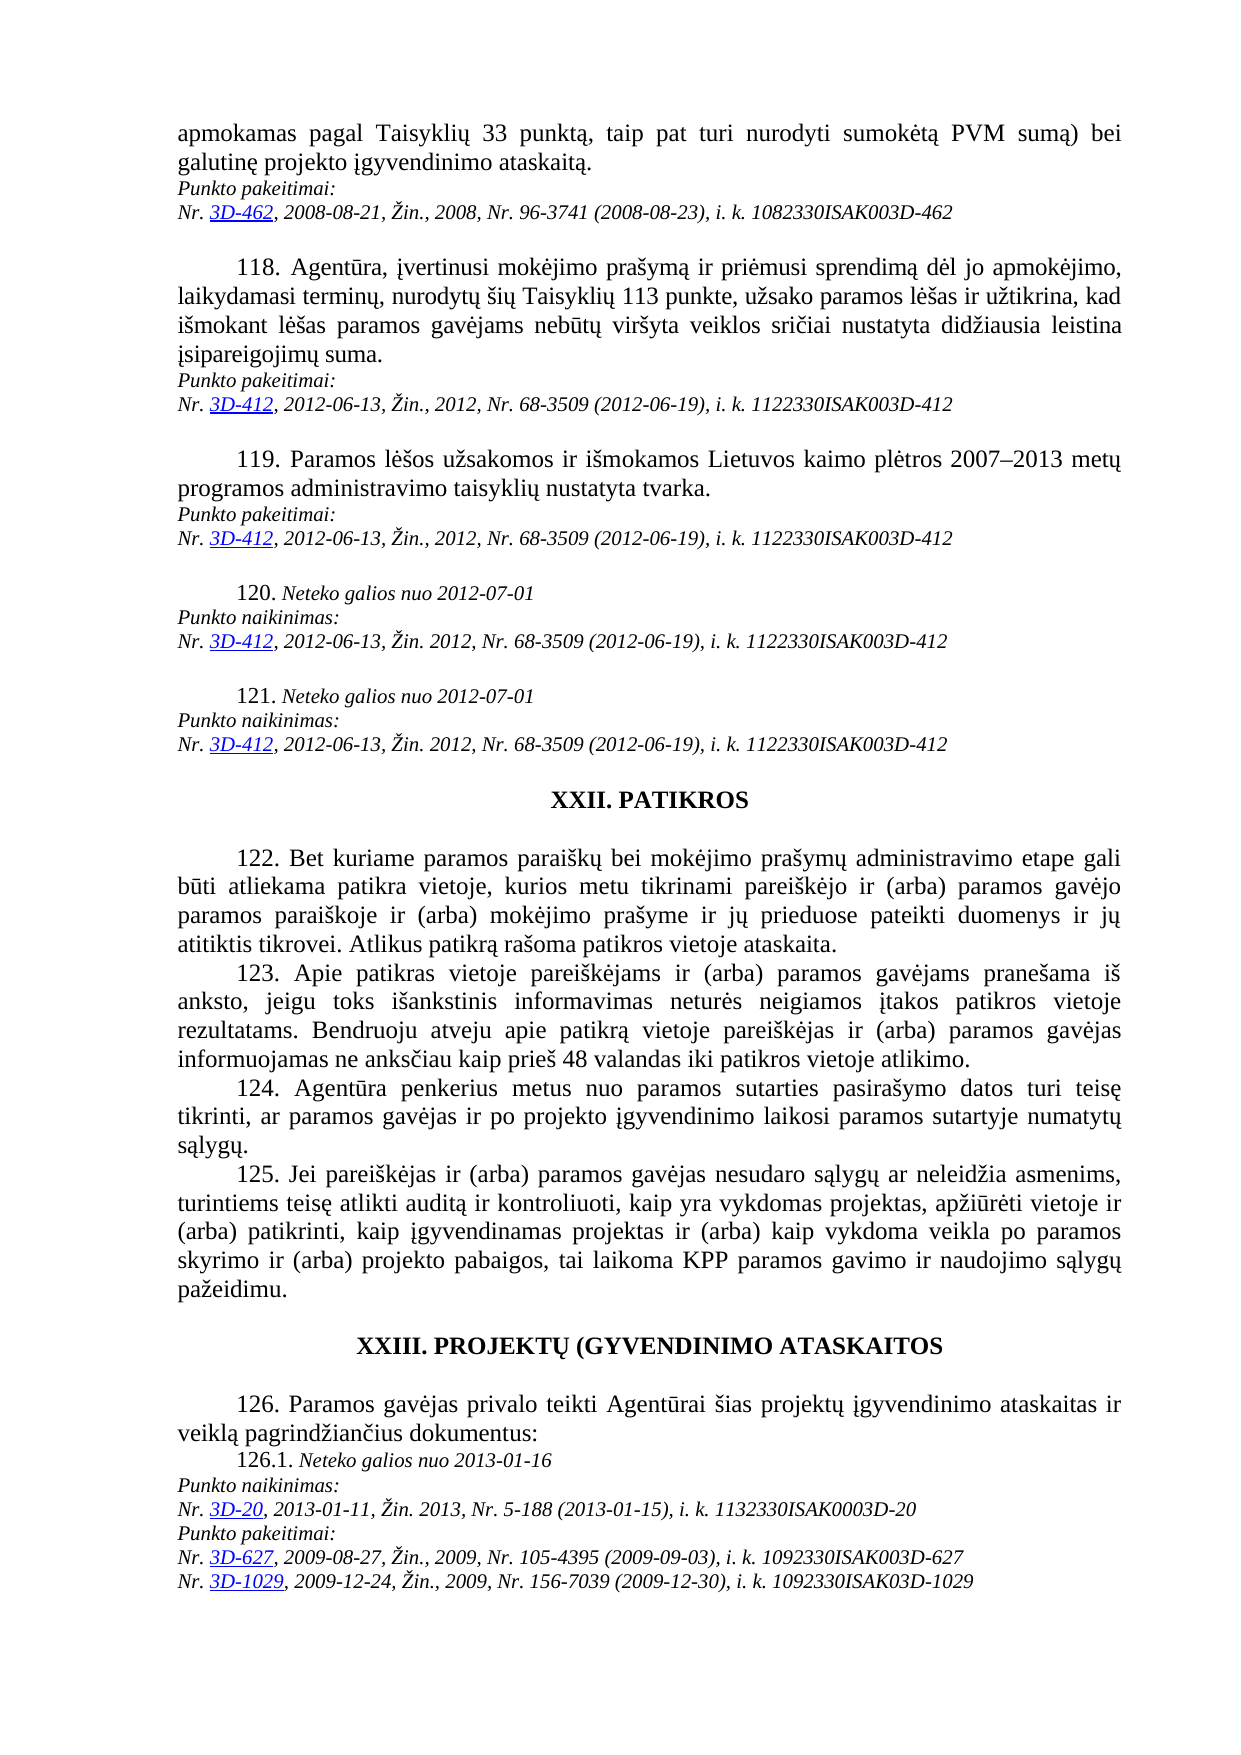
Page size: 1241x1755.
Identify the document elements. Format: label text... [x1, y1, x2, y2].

text Nr. 3D-412, 2012-06-13, Žin., 2012, Nr. 68-3509 (2012-06-19), i. k. 1122330ISAK003D-412 [177, 526, 1122, 550]
text Nr. 3D-462, 2008-08-21, Žin., 2008, Nr. 96-3741 (2008-08-23), i. k. 1082330ISAK003D-462 [177, 200, 1122, 224]
text XXIII. PROJEKTŲ (GYVENDINIMO ATASKAITOS [177, 1331, 1122, 1360]
text Nr. 3D-412, 2012-06-13, Žin. 2012, Nr. 68-3509 (2012-06-19), i. k. 1122330ISAK003D-412 [177, 629, 1122, 653]
text Punkto pakeitimai: [177, 502, 1122, 526]
text 126.1. Neteko galios nuo 2013-01-16 [177, 1446, 1122, 1473]
text 119. Paramos lėšos užsakomos ir išmokamos Lietuvos kaimo plėtros 2007–2013 metų programos administravimo taisyklių nustatyta tvarka. [177, 444, 1122, 502]
text XXII. PATIKROS [177, 785, 1122, 814]
text 125. Jei pareiškėjas ir (arba) paramos gavėjas nesudaro sąlygų ar neleidžia asmenims, turintiems teisę atlikti auditą ir kontroliuoti, kaip yra vykdomas projektas, apžiūrėti vietoje ir (arba) patikrinti, kaip įgyvendinamas projektas ir (arba) kaip vykdoma veikla po paramos skyrimo ir (arba) projekto pabaigos, tai laikoma KPP paramos gavimo ir naudojimo sąlygų pažeidimu. [177, 1159, 1122, 1303]
text Nr. 3D-412, 2012-06-13, Žin., 2012, Nr. 68-3509 (2012-06-19), i. k. 1122330ISAK003D-412 [177, 392, 1122, 416]
text Punkto pakeitimai: [177, 1521, 1122, 1545]
text Nr. 3D-412, 2012-06-13, Žin. 2012, Nr. 68-3509 (2012-06-19), i. k. 1122330ISAK003D-412 [177, 732, 1122, 756]
text Punkto pakeitimai: [177, 367, 1122, 392]
text 118. Agentūra, įvertinusi mokėjimo prašymą ir priėmusi sprendimą dėl jo apmokėjimo, laikydamasi terminų, nurodytų šių Taisyklių 113 punkte, užsako paramos lėšas ir užtikrina, kad išmokant lėšas paramos gavėjams nebūtų viršyta veiklos sričiai nustatyta didžiausia leistina įsipareigojimų suma. [177, 252, 1122, 367]
text 121. Neteko galios nuo 2012-07-01 [177, 682, 1122, 708]
text Punkto naikinimas: [177, 605, 1122, 629]
text Nr. 3D-1029, 2009-12-24, Žin., 2009, Nr. 156-7039 (2009-12-30), i. k. 1092330ISAK03D-1029 [177, 1569, 1122, 1593]
text 120. Neteko galios nuo 2012-07-01 [177, 579, 1122, 605]
text Punkto pakeitimai: [177, 176, 1122, 200]
text 124. Agentūra penkerius metus nuo paramos sutarties pasirašymo datos turi teisę tikrinti, ar paramos gavėjas ir po projekto įgyvendinimo laikosi paramos sutartyje numatytų sąlygų. [177, 1073, 1122, 1159]
text 123. Apie patikras vietoje pareiškėjams ir (arba) paramos gavėjams pranešama iš anksto, jeigu toks išankstinis informavimas neturės neigiamos įtakos patikros vietoje rezultatams. Bendruoju atveju apie patikrą vietoje pareiškėjas ir (arba) paramos gavėjas informuojamas ne anksčiau kaip prieš 48 valandas iki patikros vietoje atlikimo. [177, 958, 1122, 1073]
text 126. Paramos gavėjas privalo teikti Agentūrai šias projektų įgyvendinimo ataskaitas ir veiklą pagrindžiančius dokumentus: [177, 1389, 1122, 1446]
text 122. Bet kuriame paramos paraiškų bei mokėjimo prašymų administravimo etape gali būti atliekama patikra vietoje, kurios metu tikrinami pareiškėjo ir (arba) paramos gavėjo paramos paraiškoje ir (arba) mokėjimo prašyme ir jų prieduose pateikti duomenys ir jų atitiktis tikrovei. Atlikus patikrą rašoma patikros vietoje ataskaita. [177, 843, 1122, 958]
text Nr. 3D-627, 2009-08-27, Žin., 2009, Nr. 105-4395 (2009-09-03), i. k. 1092330ISAK003D-627 [177, 1545, 1122, 1569]
text apmokamas pagal Taisyklių 33 punktą, taip pat turi nurodyti sumokėtą PVM sumą) bei galutinę projekto įgyvendinimo ataskaitą. [177, 118, 1122, 176]
text Punkto naikinimas: [177, 1473, 1122, 1497]
text Nr. 3D-20, 2013-01-11, Žin. 2013, Nr. 5-188 (2013-01-15), i. k. 1132330ISAK0003D-20 [177, 1497, 1122, 1521]
text Punkto naikinimas: [177, 708, 1122, 732]
